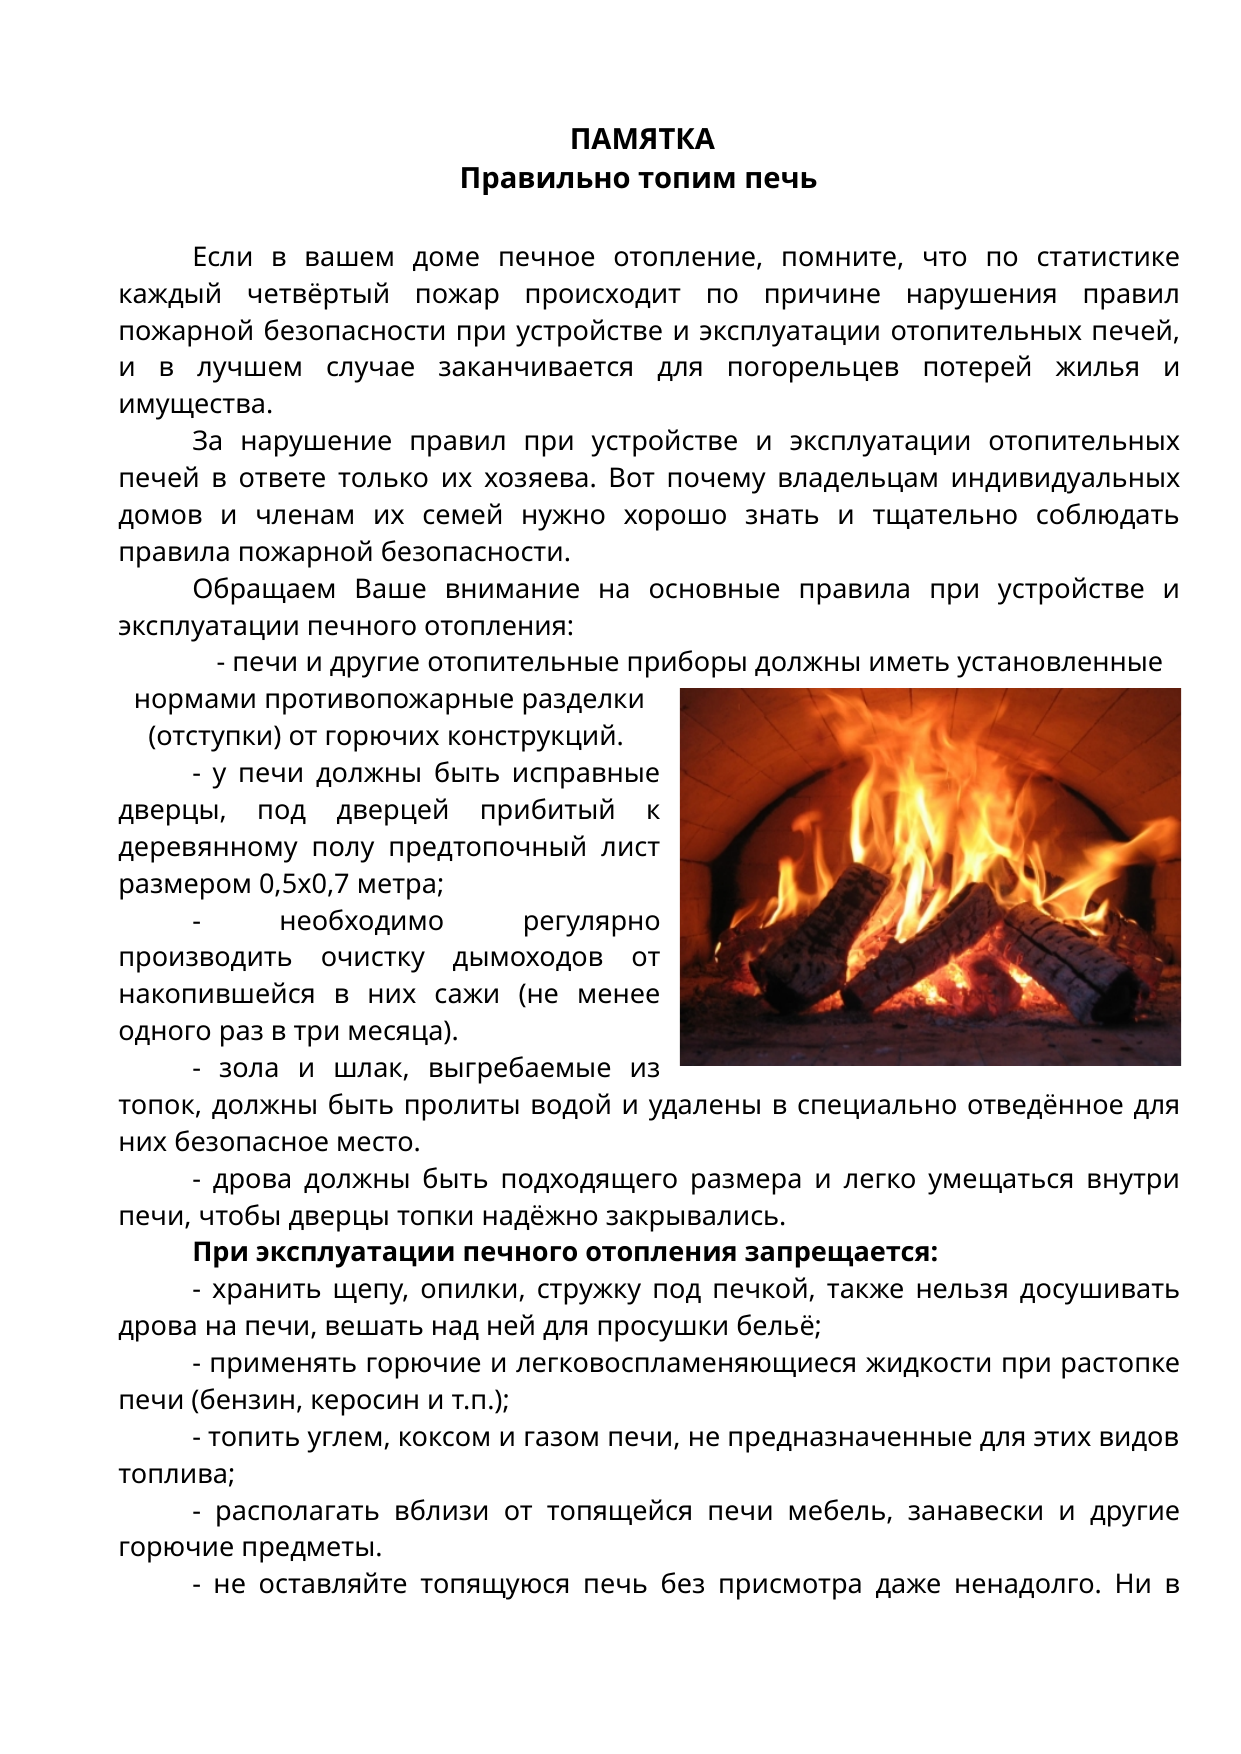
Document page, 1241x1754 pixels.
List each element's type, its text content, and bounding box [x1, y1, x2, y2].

picture [679, 688, 1182, 1066]
text - у печи должны быть исправные дверцы, под дверцей прибитый к деревянному полу предтопочный лист размером 0,5х0,7 метра; [118, 753, 679, 901]
text Правильно топим печь [103, 158, 1181, 197]
text - применять горючие и легковоспламеняющиеся жидкости при растопке печи (бензин, керосин и т.п.); [118, 1343, 1181, 1417]
text Если в вашем доме печное отопление, помните, что по статистике каждый четвёртый пожар происходит по причине нарушения правил пожарной безопасности при устройстве и эксплуатации отопительных печей, и в лучшем случае заканчивается для погорельцев потерей жилья и имущества. [118, 237, 1181, 422]
text - располагать вблизи от топящейся печи мебель, занавески и другие горючие предметы. [118, 1491, 1181, 1565]
text - необходимо регулярно производить очистку дымоходов от накопившейся в них сажи (не менее одного раз в три месяца). [118, 901, 679, 1048]
text - топить углем, коксом и газом печи, не предназначенные для этих видов топлива; [118, 1417, 1181, 1491]
text ПАМЯТКА [103, 118, 1181, 158]
text - хранить щепу, опилки, стружку под печкой, также нельзя досушивать дрова на печи, вешать над ней для просушки бельё; [118, 1270, 1181, 1343]
text - не оставляйте топящуюся печь без присмотра даже ненадолго. Ни в [118, 1565, 1181, 1602]
text За нарушение правил при устройстве и эксплуатации отопительных печей в ответе только их хозяева. Вот почему владельцам индивидуальных домов и членам их семей нужно хорошо знать и тщательно соблюдать правила пожарной безопасности. [118, 422, 1181, 569]
text - дрова должны быть подходящего размера и легко умещаться внутри печи, чтобы дверцы топки надёжно закрывались. [118, 1159, 1181, 1233]
text При эксплуатации печного отопления запрещается: [118, 1233, 1181, 1270]
text - зола и шлак, выгребаемые из топок, должны быть пролиты водой и удалены в специально отведённое для них безопасное место. [118, 1048, 1181, 1159]
text - печи и другие отопительные приборы должны иметь установленные нормами противопожарные разделки (отступки) от горючих конструкций. [118, 643, 1181, 753]
text Обращаем Ваше внимание на основные правила при устройстве и эксплуатации печного отопления: [118, 569, 1181, 643]
